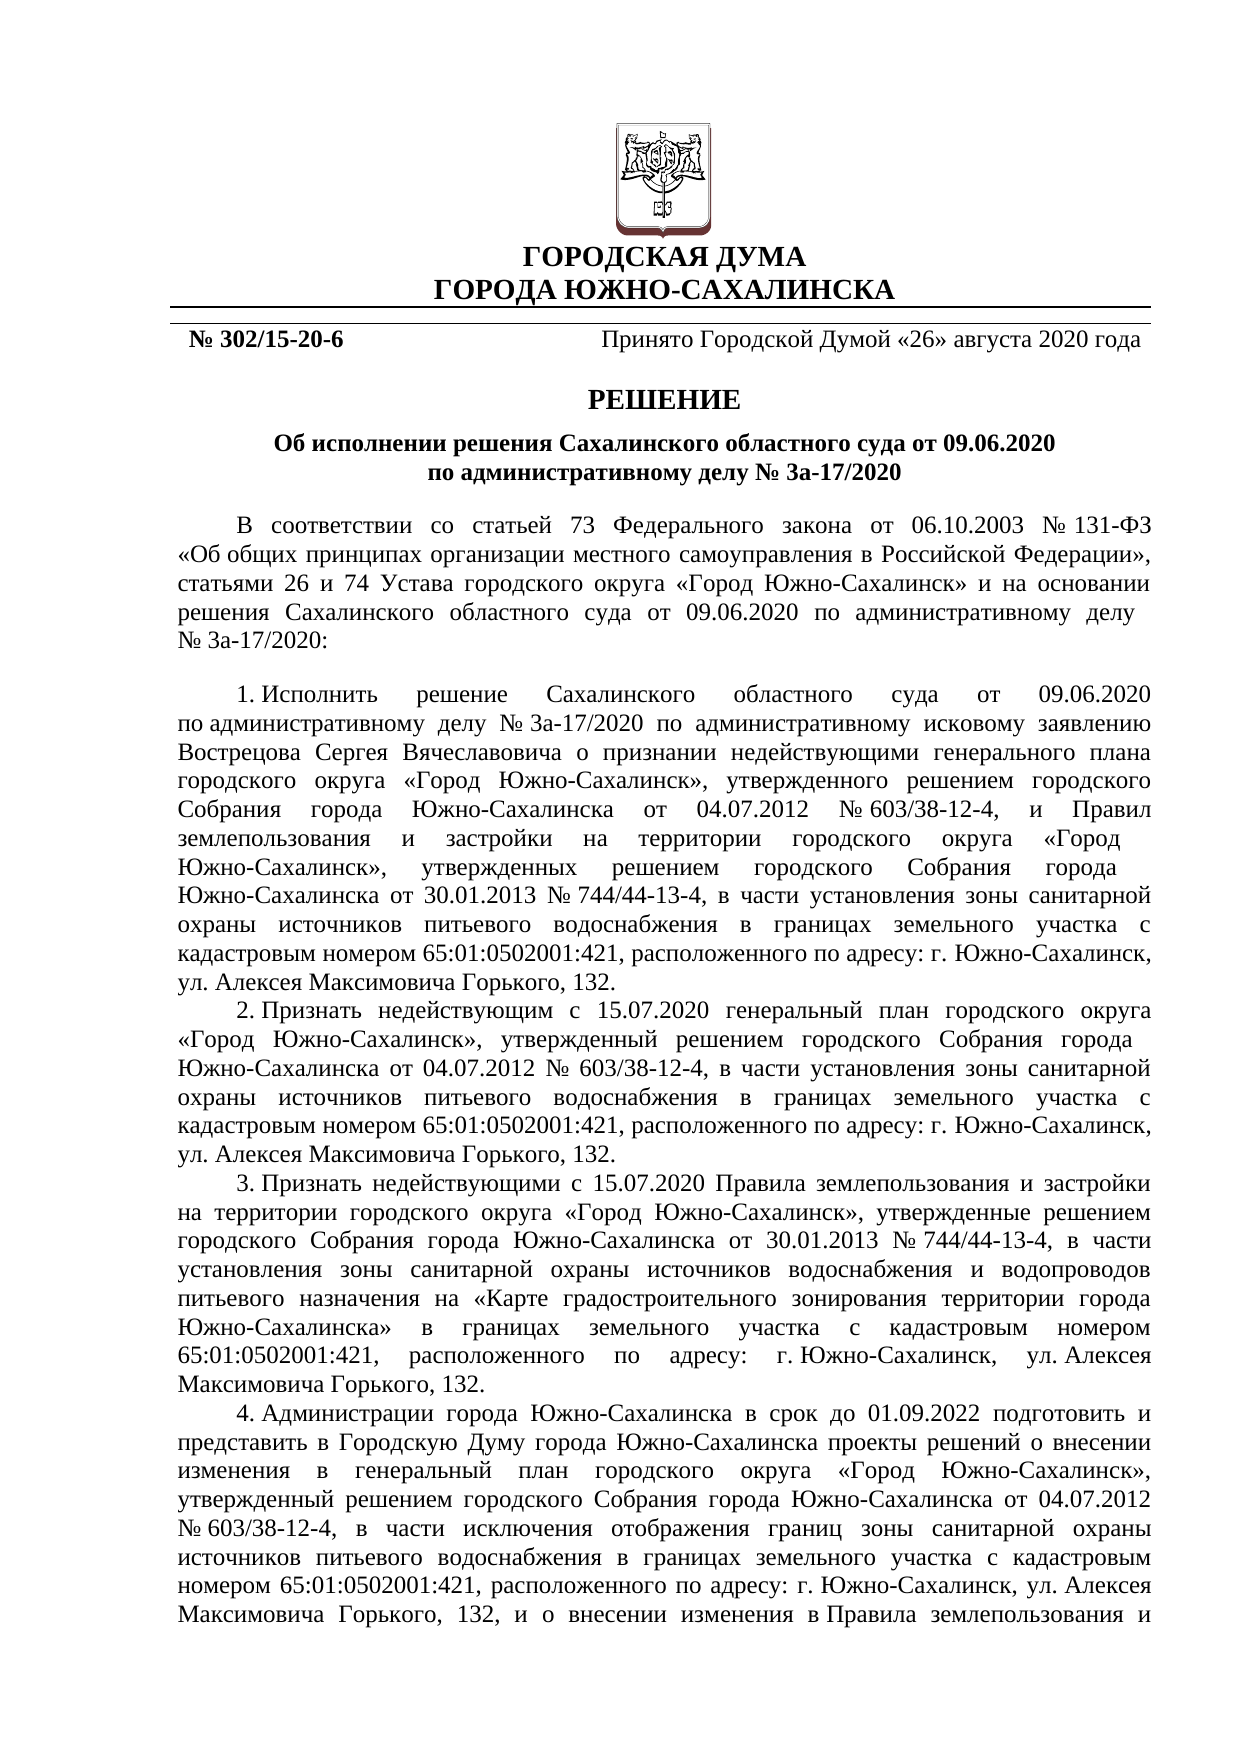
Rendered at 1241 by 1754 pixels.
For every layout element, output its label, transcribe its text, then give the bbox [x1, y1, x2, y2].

text 4. Администрации города Южно-Сахалинска в срок до 01.09.2022 подготовить и представить в Городскую Думу города Южно-Сахалинска проекты решений о внесении изменения в генеральный план городского округа «Город Южно-Сахалинск», утвержденный решением городского Собрания города Южно-Сахалинска от 04.07.2012 № 603/38-12-4, в части исключения отображения границ зоны санитарной охраны источников питьевого водоснабжения в границах земельного участка с кадастровым номером 65:01:0502001:421, расположенного по адресу: г. Южно-Сахалинск, ул. Алексея Максимовича Горького, 132, и о внесении изменения в Правила землепользования и [177, 1398, 1152, 1628]
text 3. Признать недействующими с 15.07.2020 Правила землепользования и застройки на территории городского округа «Город Южно-Сахалинск», утвержденные решением городского Собрания города Южно-Сахалинска от 30.01.2013 № 744/44-13-4, в части установления зоны санитарной охраны источников водоснабжения и водопроводов питьевого назначения на «Карте градостроительного зонирования территории города Южно-Сахалинска» в границах земельного участка с кадастровым номером 65:01:0502001:421, расположенного по адресу: г. Южно-Сахалинск, ул. Алексея Максимовича Горького, 132. [177, 1168, 1152, 1398]
text № 302/15-20-6 Принято Городской Думой «26» августа 2020 года [177, 324, 1152, 353]
table_header [170, 308, 1151, 323]
text 1. Исполнить решение Сахалинского областного суда от 09.06.2020 по административному делу № 3а-17/2020 по административному исковому заявлению Вострецова Сергея Вячеславовича о признании недействующими генерального плана городского округа «Город Южно-Сахалинск», утвержденного решением городского Собрания города Южно-Сахалинска от 04.07.2012 № 603/38-12-4, и Правил землепользования и застройки на территории городского округа «Город Южно-Сахалинск», утвержденных решением городского Собрания города Южно-Сахалинска от 30.01.2013 № 744/44-13-4, в части установления зоны санитарной охраны источников питьевого водоснабжения в границах земельного участка с кадастровым номером 65:01:0502001:421, расположенного по адресу: г. Южно-Сахалинск, ул. Алексея Максимовича Горького, 132. [177, 679, 1152, 996]
text городА южно-сахалинскА [177, 272, 1152, 306]
text В соответствии со статьей 73 Федерального закона от 06.10.2003 № 131-ФЗ «Об общих принципах организации местного самоуправления в Российской Федерации», статьями 26 и 74 Устава городского округа «Город Южно-Сахалинск» и на основании решения Сахалинского областного суда от 09.06.2020 по административному делу № 3а-17/2020: [177, 511, 1152, 654]
text 2. Признать недействующим с 15.07.2020 генеральный план городского округа «Город Южно-Сахалинск», утвержденный решением городского Собрания города Южно-Сахалинска от 04.07.2012 № 603/38-12-4, в части установления зоны санитарной охраны источников питьевого водоснабжения в границах земельного участка с кадастровым номером 65:01:0502001:421, расположенного по адресу: г. Южно-Сахалинск, ул. Алексея Максимовича Горького, 132. [177, 996, 1152, 1168]
text ГОРОДСКАЯ ДУМА [177, 239, 1152, 272]
text РЕШЕНИЕ [177, 382, 1152, 416]
text Об исполнении решения Сахалинского областного суда от 09.06.2020 по административному делу № 3а-17/2020 [177, 428, 1152, 486]
